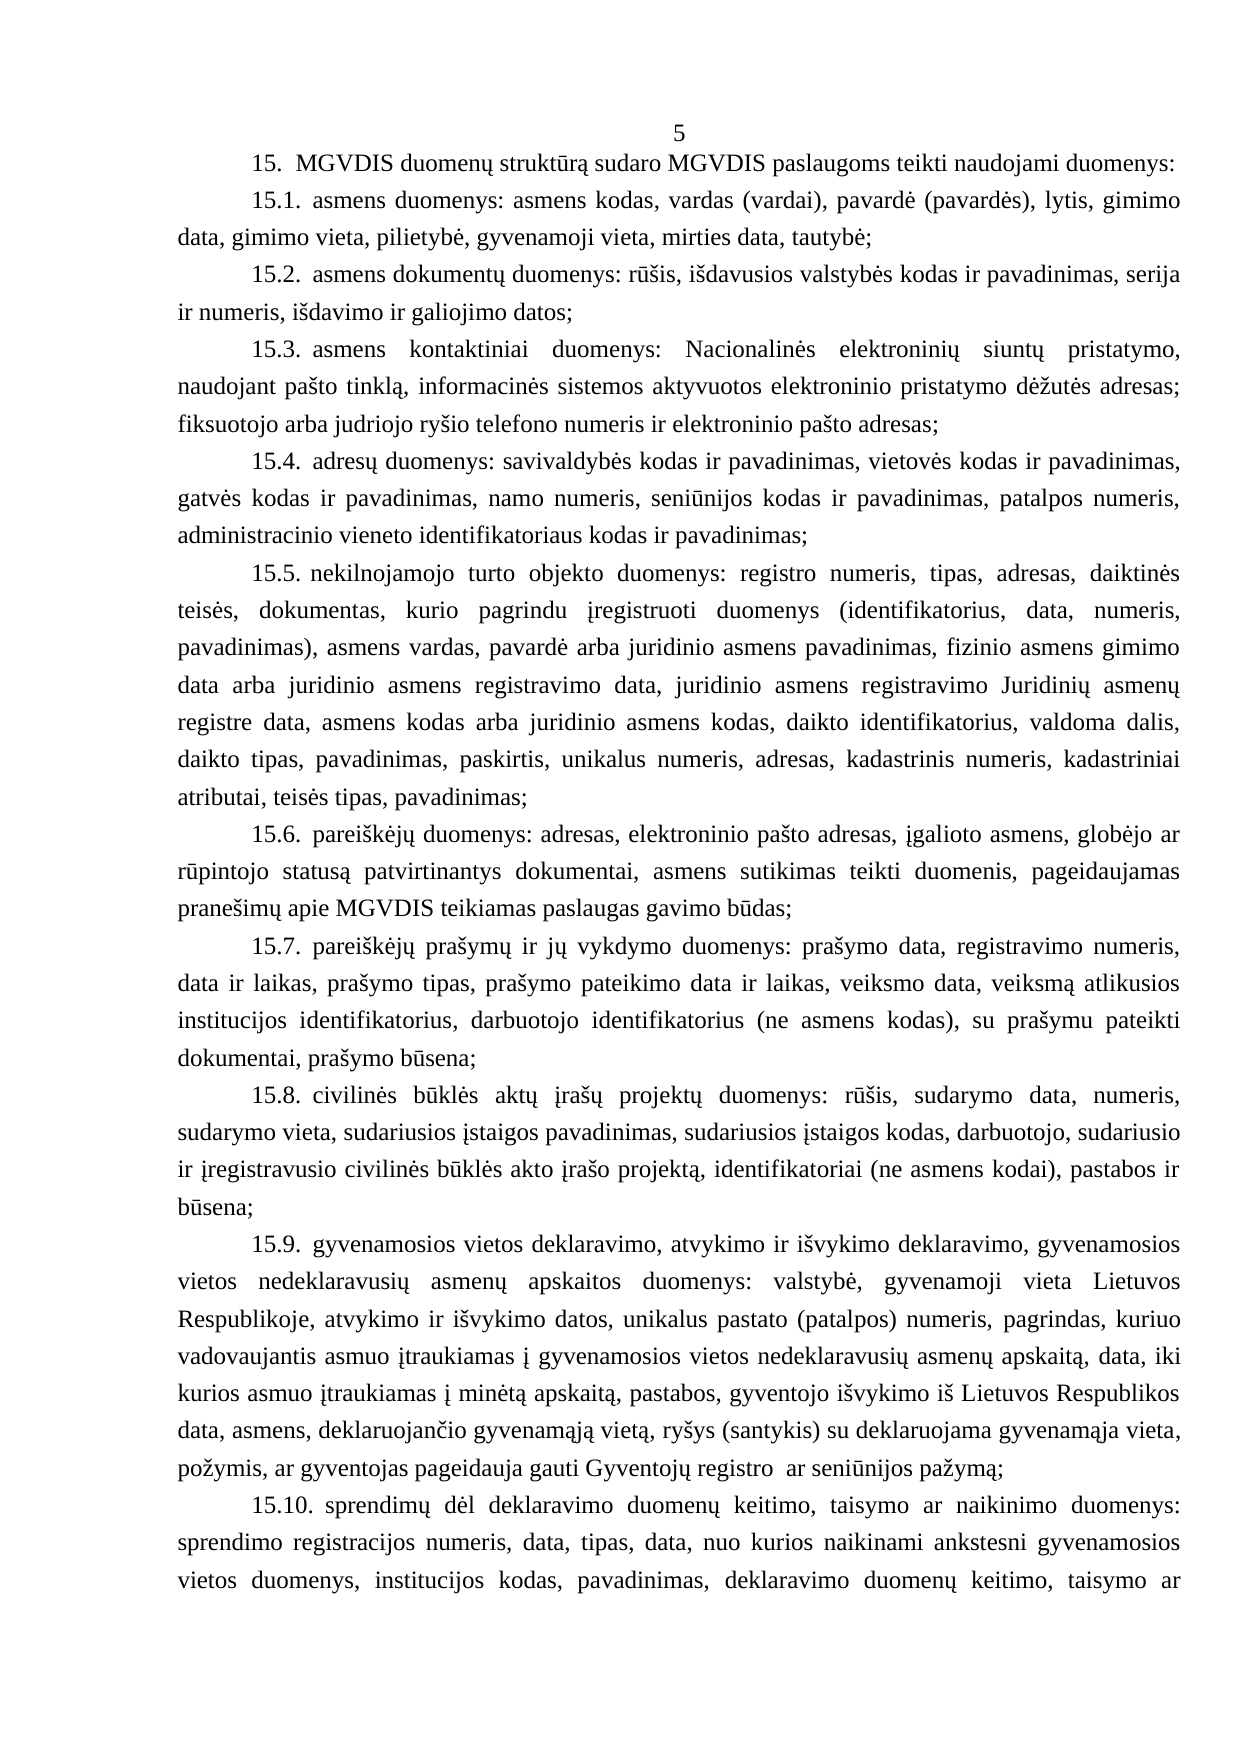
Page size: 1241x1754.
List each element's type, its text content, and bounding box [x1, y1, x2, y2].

text 15.8. civilinės būklės aktų įrašų projektų duomenys: rūšis, sudarymo data, numeris, sudarymo vieta, sudariusios įstaigos pavadinimas, sudariusios įstaigos kodas, darbuotojo, sudariusio ir įregistravusio civilinės būklės akto įrašo projektą, identifikatoriai (ne asmens kodai), pastabos ir būsena; [177, 1080, 1181, 1221]
text 15.5. nekilnojamojo turto objekto duomenys: registro numeris, tipas, adresas, daiktinės teisės, dokumentas, kurio pagrindu įregistruoti duomenys (identifikatorius, data, numeris, pavadinimas), asmens vardas, pavardė arba juridinio asmens pavadinimas, fizinio asmens gimimo data arba juridinio asmens registravimo data, juridinio asmens registravimo Juridinių asmenų registre data, asmens kodas arba juridinio asmens kodas, daikto identifikatorius, valdoma dalis, daikto tipas, pavadinimas, paskirtis, unikalus numeris, adresas, kadastrinis numeris, kadastriniai atributai, teisės tipas, pavadinimas; [177, 558, 1181, 810]
text 15.2. asmens dokumentų duomenys: rūšis, išdavusios valstybės kodas ir pavadinimas, serija ir numeris, išdavimo ir galiojimo datos; [177, 259, 1181, 326]
text 15.6. pareiškėjų duomenys: adresas, elektroninio pašto adresas, įgalioto asmens, globėjo ar rūpintojo statusą patvirtinantys dokumentai, asmens sutikimas teikti duomenis, pageidaujamas pranešimų apie MGVDIS teikiamas paslaugas gavimo būdas; [177, 819, 1181, 922]
text 15.4. adresų duomenys: savivaldybės kodas ir pavadinimas, vietovės kodas ir pavadinimas, gatvės kodas ir pavadinimas, namo numeris, seniūnijos kodas ir pavadinimas, patalpos numeris, administracinio vieneto identifikatoriaus kodas ir pavadinimas; [177, 446, 1181, 549]
text 15.10. sprendimų dėl deklaravimo duomenų keitimo, taisymo ar naikinimo duomenys: sprendimo registracijos numeris, data, tipas, data, nuo kurios naikinami ankstesni gyvenamosios vietos duomenys, institucijos kodas, pavadinimas, deklaravimo duomenų keitimo, taisymo ar [177, 1490, 1181, 1593]
text 15. MGVDIS duomenų struktūrą sudaro MGVDIS paslaugoms teikti naudojami duomenys: [177, 148, 1181, 176]
text 15.3. asmens kontaktiniai duomenys: Nacionalinės elektroninių siuntų pristatymo, naudojant pašto tinklą, informacinės sistemos aktyvuotos elektroninio pristatymo dėžutės adresas; fiksuotojo arba judriojo ryšio telefono numeris ir elektroninio pašto adresas; [177, 334, 1181, 437]
text 15.9. gyvenamosios vietos deklaravimo, atvykimo ir išvykimo deklaravimo, gyvenamosios vietos nedeklaravusių asmenų apskaitos duomenys: valstybė, gyvenamoji vieta Lietuvos Respublikoje, atvykimo ir išvykimo datos, unikalus pastato (patalpos) numeris, pagrindas, kuriuo vadovaujantis asmuo įtraukiamas į gyvenamosios vietos nedeklaravusių asmenų apskaitą, data, iki kurios asmuo įtraukiamas į minėtą apskaitą, pastabos, gyventojo išvykimo iš Lietuvos Respublikos data, asmens, deklaruojančio gyvenamąją vietą, ryšys (santykis) su deklaruojama gyvenamąja vieta, požymis, ar gyventojas pageidauja gauti Gyventojų registro ar seniūnijos pažymą; [177, 1229, 1181, 1482]
text 15.7. pareiškėjų prašymų ir jų vykdymo duomenys: prašymo data, registravimo numeris, data ir laikas, prašymo tipas, prašymo pateikimo data ir laikas, veiksmo data, veiksmą atlikusios institucijos identifikatorius, darbuotojo identifikatorius (ne asmens kodas), su prašymu pateikti dokumentai, prašymo būsena; [177, 931, 1181, 1071]
text 15.1. asmens duomenys: asmens kodas, vardas (vardai), pavardė (pavardės), lytis, gimimo data, gimimo vieta, pilietybė, gyvenamoji vieta, mirties data, tautybė; [177, 185, 1181, 251]
